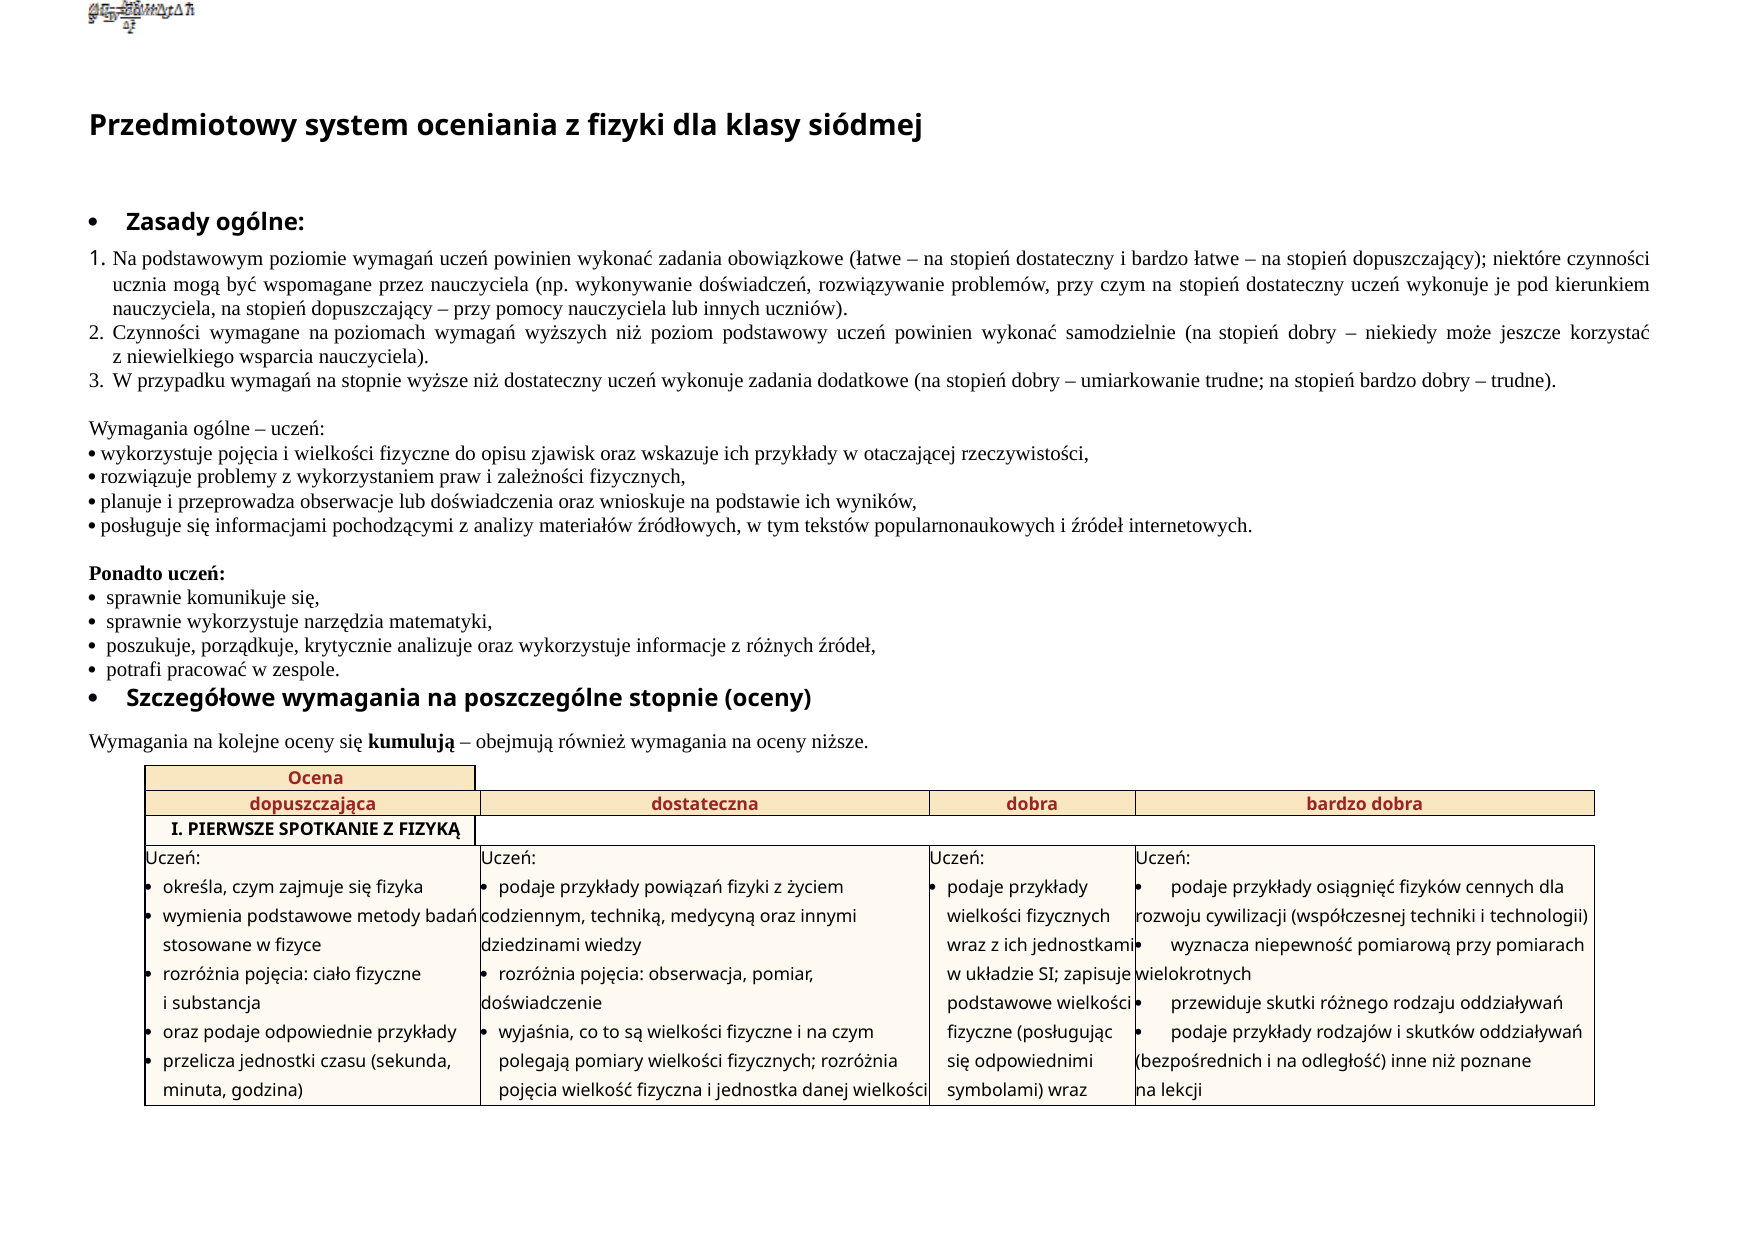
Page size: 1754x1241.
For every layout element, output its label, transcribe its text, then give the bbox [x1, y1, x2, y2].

table_cell dostateczna [481, 791, 929, 815]
text Wymagania ogólne – uczeń: [88, 416, 1651, 440]
table_cell Uczeń: podaje przykłady wielkości fizycznych wraz z ich jednostkami w układzie SI; zapisuje podstawowe wielkości fizyczne (posługując się odpowiednimi symbolami) wraz z jednostkami (długość, masa, temperatura, czas) szacuje rząd wielkości spodziewanego wyniku pomiaru, np. długości, czasu wskazuje czynniki istotne i nieistotne dla wyniku pomiaru lub doświadczenia posługuje się pojęciem niepewności pomiarowej; zapisuje wynik pomiaru wraz z jego jednostką oraz z uwzględnieniem informacji o niepewności wykonuje obliczenia i zapisuje wynik zaokrąglony do zadanej liczby cyfr znaczących klasyfikuje podstawowe oddziaływania występujące w przyrodzie opisuje różne rodzaje oddziaływań wyjaśnia, na czym polega wzajemność oddziaływań porównuje siły na podstawie ich wektorów oblicza średnią siłę i zapisuje wynik zaokrąglony do zadanej liczby cyfr znaczących buduje prosty siłomierz i wyznacza przy jego użyciu wartość siły, korzystając z opisu doświadczenia szacuje rząd wielkości spodziewanego wyniku pomiaru siły wyznacza i rysuje siłę wypadkową dla kilku sił o jednakowych kierunkach; określa jej cechy określa cechy siły wypadkowej kilku (więcej niż dwóch) sił działających wzdłuż tej samej prostej rozwiązuje zadania bardziej złożone, ale typowe dotyczące treści rozdziału: Pierwsze spotkanie z fizyką selekcjonuje informacje uzyskane z różnych źródeł, np. na lekcji, z podręcznika, z literatury popularnonaukowej, z internetu posługuje się informacjami pochodzącymi z analizy tekstu: Jak mierzono czas i jak mierzy się go obecnie lub innego [930, 846, 1135, 1105]
list Zasady ogólne: [88, 204, 1651, 237]
text Przedmiotowy system oceniania z fizyki dla klasy siódmej [88, 104, 1651, 167]
list Szczegółowe wymagania na poszczególne stopnie (oceny) [88, 681, 1651, 714]
table_cell I. PIERWSZE SPOTKANIE Z FIZYKĄ [146, 816, 474, 844]
list sprawnie wykorzystuje narzędzia matematyki, [88, 609, 1651, 633]
table_header Ocena [146, 766, 474, 790]
table_header [1135, 765, 1594, 790]
list planuje i przeprowadza obserwacje lub doświadczenia oraz wnioskuje na podstawie ich wyników, [88, 488, 1651, 513]
table_header [481, 765, 929, 790]
list posługuje się informacjami pochodzącymi z analizy materiałów źródłowych, w tym tekstów popularnonaukowych i źródeł internetowych. [88, 513, 1651, 537]
text Wymagania na kolejne oceny się kumulują – obejmują również wymagania na oceny niższe. [88, 729, 1651, 753]
table_cell Uczeń: podaje przykłady osiągnięć fizyków cennych dla rozwoju cywilizacji (współczesnej techniki i technologii) wyznacza niepewność pomiarową przy pomiarach wielokrotnych przewiduje skutki różnego rodzaju oddziaływań podaje przykłady rodzajów i skutków oddziaływań (bezpośrednich i na odległość) inne niż poznane na lekcji szacuje niepewność pomiarową wyznaczonej wartości średniej siły buduje siłomierz według własnego projektu i wyznacza przy jego użyciu wartość siły wyznacza i rysuje siłę równoważącą kilka sił działających wzdłuż tej samej prostej o różnych zwrotach, określa jej cechy [1136, 846, 1594, 1105]
list rozwiązuje problemy z wykorzystaniem praw i zależności fizycznych, [88, 464, 1651, 488]
list poszukuje, porządkuje, krytycznie analizuje oraz wykorzystuje informacje z różnych źródeł, [88, 633, 1651, 657]
list wykorzystuje pojęcia i wielkości fizyczne do opisu zjawisk oraz wskazuje ich przykłady w otaczającej rzeczywistości, [88, 440, 1651, 464]
table_cell bardzo dobra [1136, 791, 1594, 815]
text Ponadto uczeń: [88, 561, 1651, 585]
list 3. W przypadku wymagań na stopnie wyższe niż dostateczny uczeń wykonuje zadania dodatkowe (na stopień dobry – umiarkowanie trudne; na stopień bardzo dobry – trudne). [88, 368, 1651, 392]
list 2. Czynności wymagane na poziomach wymagań wyższych niż poziom podstawowy uczeń powinien wykonać samodzielnie (na stopień dobry – niekiedy może jeszcze korzystać z niewielkiego wsparcia nauczyciela). [88, 320, 1651, 368]
table_cell dobra [930, 791, 1135, 815]
table_header [476, 765, 481, 790]
table_cell [481, 816, 929, 844]
table_cell Uczeń: określa, czym zajmuje się fizyka wymienia podstawowe metody badań stosowane w fizyce rozróżnia pojęcia: ciało fizyczne i substancja oraz podaje odpowiednie przykłady przelicza jednostki czasu (sekunda, minuta, godzina) wybiera właściwe przyrządy pomiarowe (np. do pomiaru długości, czasu) oblicza wartość średnią wyników pomiaru (np. długości, czasu) wyodrębnia z tekstów, tabel i rysunków informacje kluczowe przestrzega zasad bezpieczeństwa podczas wykonywania obserwacji, pomiarów i doświadczeń wymienia i rozróżnia rodzaje oddziaływań (elektrostatyczne, grawitacyjne, magnetyczne, mechaniczne) oraz podaje przykłady oddziaływań podaje przykłady skutków oddziaływań w życiu codziennym posługuje się pojęciem siły jako miarą oddziaływań wykonuje doświadczenie (badanie rozciągania gumki lub sprężyny), korzystając z jego opisu posługuje się jednostką siły; wskazuje siłomierz jako przyrząd służący do pomiaru siły odróżnia wielkości skalarne (liczbowe) od wektorowych i podaje odpowiednie przykłady rozpoznaje i nazywa siłę ciężkości rozpoznaje i nazywa siły ciężkości i sprężystości rozróżnia siłę wypadkową i siłę równoważącą określa zachowanie się ciała w przypadku działania na nie sił równoważących się [146, 846, 480, 1105]
list sprawnie komunikuje się, [88, 585, 1651, 609]
list potrafi pracować w zespole. [88, 657, 1651, 681]
table_cell [476, 816, 481, 844]
table_cell Uczeń: podaje przykłady powiązań fizyki z życiem codziennym, techniką, medycyną oraz innymi dziedzinami wiedzy rozróżnia pojęcia: obserwacja, pomiar, doświadczenie wyjaśnia, co to są wielkości fizyczne i na czym polegają pomiary wielkości fizycznych; rozróżnia pojęcia wielkość fizyczna i jednostka danej wielkości charakteryzuje układ jednostek SI przelicza wielokrotności przeprowadza wybrane pomiary i doświadczenia, korzystając z ich opisów (np. pomiar długości ołówka, czasu staczania się ciała po pochylni) wyjaśnia, dlaczego żaden pomiar nie jest idealnie dokładny i co to jest niepewność pomiarowa oraz uzasadnia, że dokładność wyniku pomiaru nie może być większa niż dokładność przyrządu pomiarowego wyjaśnia, w jakim celu powtarza się pomiar kilka razy, a następnie z uzyskanych wyników oblicza średnią wyjaśnia, co to są cyfry znaczące zaokrągla wartości wielkości fizycznych do podanej liczby cyfr znaczących wykazuje na przykładach, że oddziaływania są wzajemne wymienia i rozróżnia skutki oddziaływań (statyczne i dynamiczne) odróżnia oddziaływania bezpośrednie i na odległość, podaje odpowiednie przykłady tych oddziaływań stosuje pojęcie siły jako działania skierowanego (wektor); wskazuje wartość, kierunek i zwrot wektora siły przedstawia siłę graficznie (rysuje wektor siły) doświadczalnie wyznacza wartość siły za pomocą siłomierza albo wagi analogowej lub cyfrowej (mierzy wartość siły za pomocą siłomierza) zapisuje wynik pomiaru siły wraz z jej jednostką oraz z uwzględnieniem informacji o niepewności wyznacza i rysuje siłę wypadkową dla dwóch sił o jednakowych kierunkach opisuje i rysuje siły, które się równoważą określa cechy siły wypadkowej dwóch sił działających wzdłuż tej samej prostej i siły równoważącej inną siłę podaje przykłady sił wypadkowych i równoważących się z życia codziennego przeprowadza doświadczenia: badanie różnego rodzaju oddziaływań, badanie cech sił, wyznaczanie średniej siły, wyznaczanie siły wypadkowej i siły równoważącej za pomocą siłomierza, korzystając z opisów doświadczeń opisuje przebieg przeprowadzonego doświadczenia (wyróżnia kluczowe kroki i sposób postępowania, wskazuje rolę użytych przyrządów, ilustruje wyniki) wyodrębnia z tekstów i rysunków informacje kluczowe dla opisywanego problemu rozwiązuje proste zadania dotyczące treści rozdziału: Pierwsze spotkanie z fizyką wyznaczanie siły wypadkowej i siły równoważącej za pomocą siłomierza, korzystając z opisów doświadczeń opisuje przebieg przeprowadzonego doświadczenia (wyróżnia kluczowe kroki i sposób postępowania, wskazuje rolę użytych przyrządów, ilustruje wyniki) wyodrębnia z tekstów i rysunków informacje kluczowe dla opisywanego problemu rozwiązuje proste zadania dotyczące treści rozdziału: Pierwsze spotkanie z fizyką [481, 846, 929, 1105]
table_cell [1135, 816, 1594, 844]
table_header [929, 765, 1135, 790]
table_cell dopuszczająca [146, 791, 480, 815]
list 1. Na podstawowym poziomie wymagań uczeń powinien wykonać zadania obowiązkowe (łatwe – na stopień dostateczny i bardzo łatwe – na stopień dopuszczający); niektóre czynności ucznia mogą być wspomagane przez nauczyciela (np. wykonywanie doświadczeń, rozwiązywanie problemów, przy czym na stopień dostateczny uczeń wykonuje je pod kierunkiem nauczyciela, na stopień dopuszczający – przy pomocy nauczyciela lub innych uczniów). [88, 243, 1651, 320]
table_cell [929, 816, 1135, 844]
